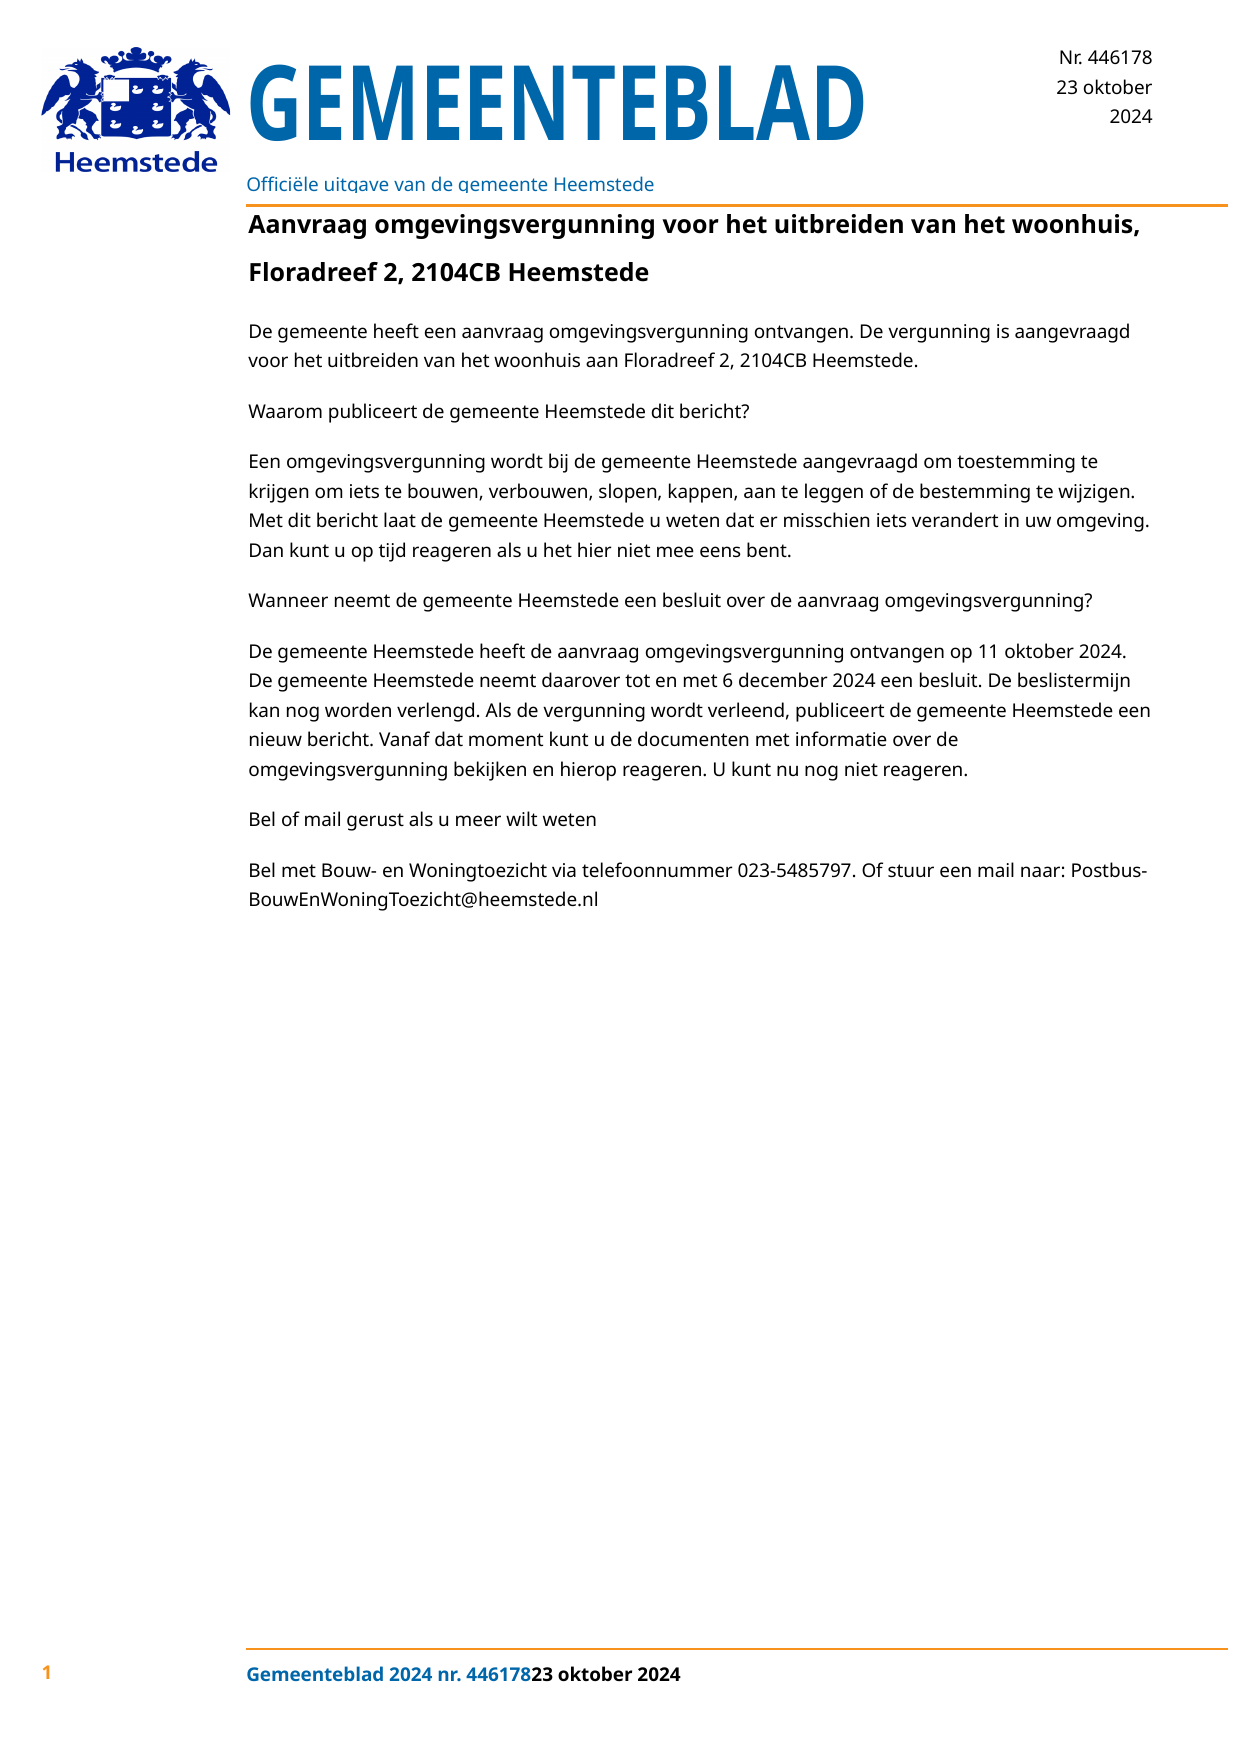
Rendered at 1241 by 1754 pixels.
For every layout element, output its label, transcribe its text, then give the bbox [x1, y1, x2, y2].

text Bel of mail gerust als u meer wilt weten [248, 807, 1152, 832]
text Bel met Bouw- en Woningtoezicht via telefoonnummer 023-5485797. Of stuur een mail naar: Postbus-BouwEnWoningToezicht@heemstede.nl [248, 857, 1152, 912]
text Wanneer neemt de gemeente Heemstede een besluit over de aanvraag omgevingsvergunning? [248, 587, 1152, 613]
picture [41, 47, 231, 172]
text De gemeente heeft een aanvraag omgevingsvergunning ontvangen. De vergunning is aangevraagd voor het uitbreiden van het woonhuis aan Floradreef 2, 2104CB Heemstede. [248, 318, 1152, 373]
text Aanvraag omgevingsvergunning voor het uitbreiden van het woonhuis, Floradreef 2, 2104CB Heemstede [248, 207, 1152, 288]
text De gemeente Heemstede heeft de aanvraag omgevingsvergunning ontvangen op 11 oktober 2024. De gemeente Heemstede neemt daarover tot en met 6 december 2024 een besluit. De beslistermijn kan nog worden verlengd. Als de vergunning wordt verleend, publiceert de gemeente Heemstede een nieuw bericht. Vanaf dat moment kunt u de documenten met informatie over de omgevingsvergunning bekijken en hierop reageren. U kunt nu nog niet reageren. [248, 638, 1152, 782]
text Waarom publiceert de gemeente Heemstede dit bericht? [248, 398, 1152, 424]
text Een omgevingsvergunning wordt bij de gemeente Heemstede aangevraagd om toestemming te krijgen om iets te bouwen, verbouwen, slopen, kappen, aan te leggen of de bestemming te wijzigen. Met dit bericht laat de gemeente Heemstede u weten dat er misschien iets verandert in uw omgeving. Dan kunt u op tijd reageren als u het hier niet mee eens bent. [248, 448, 1152, 563]
